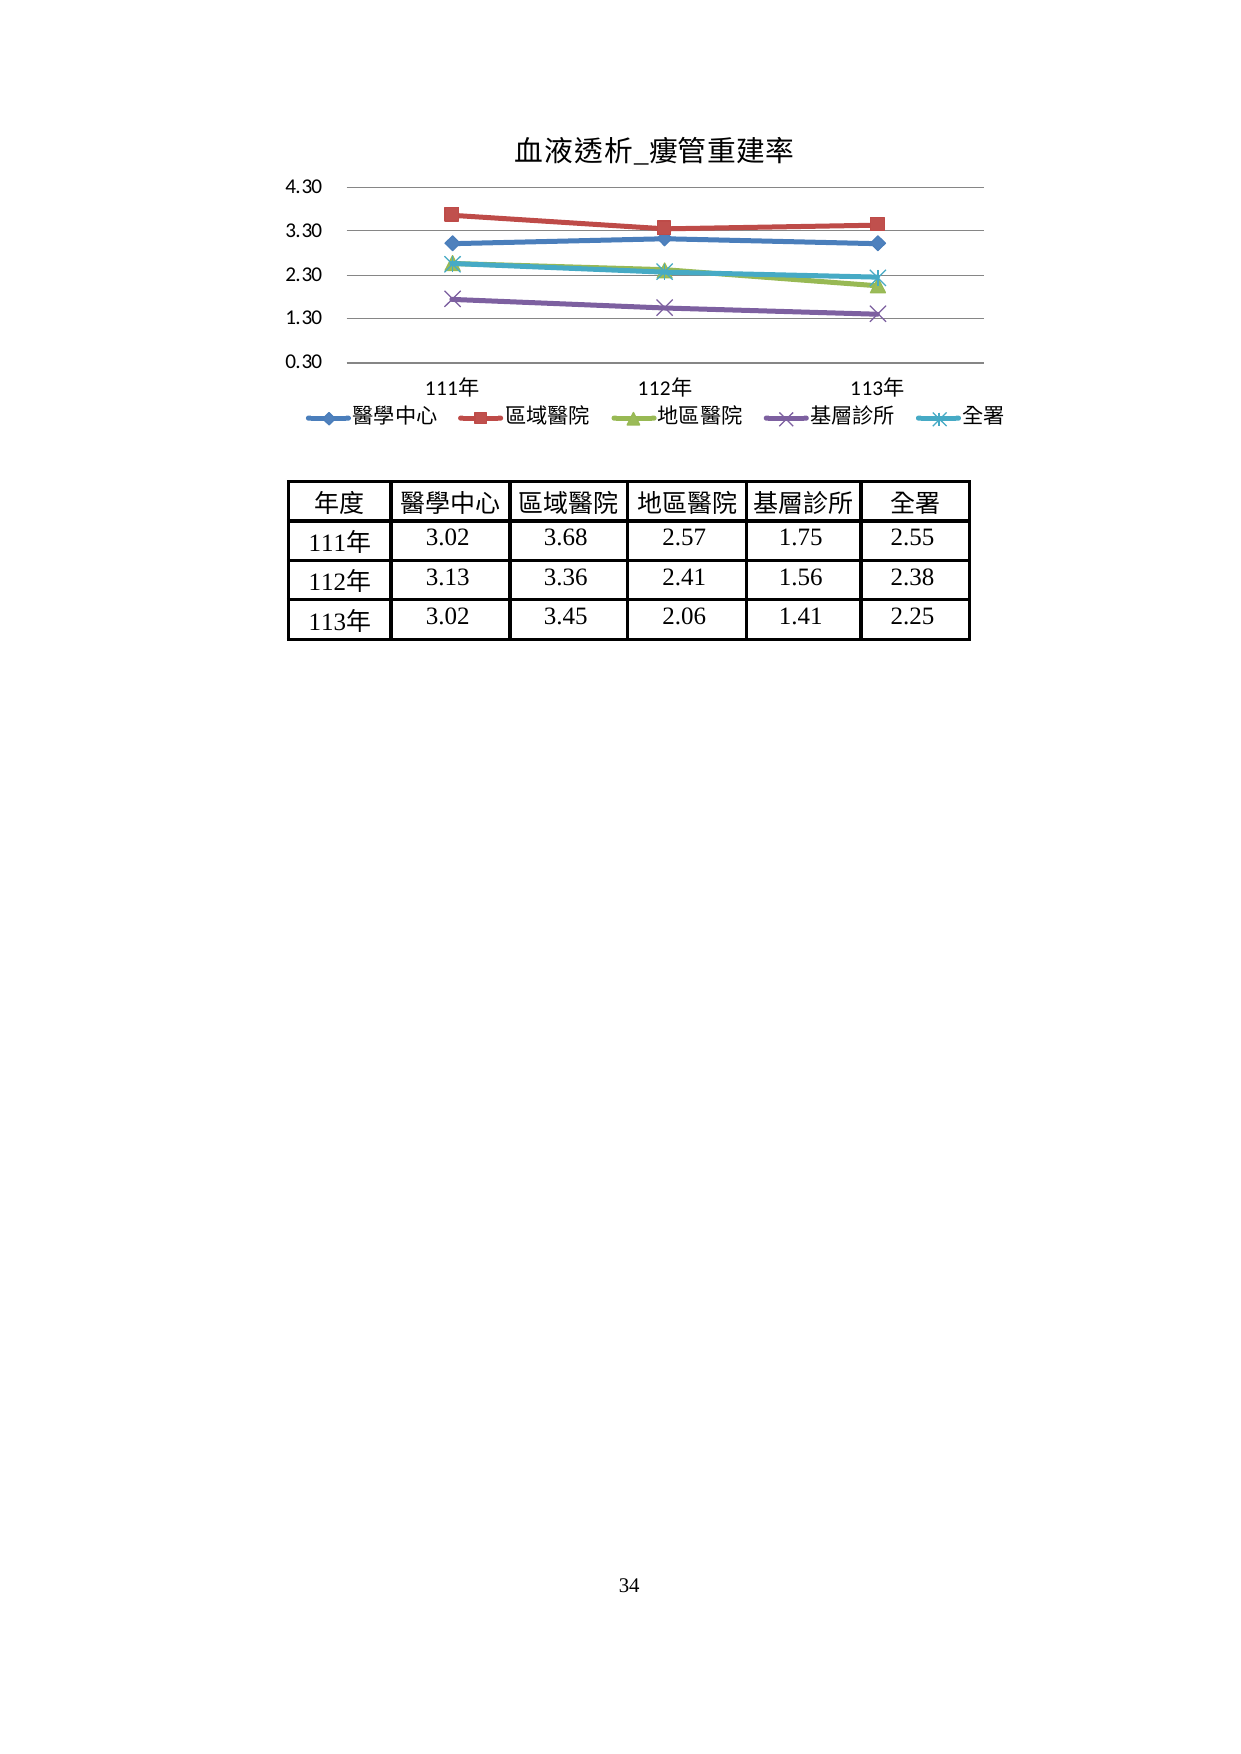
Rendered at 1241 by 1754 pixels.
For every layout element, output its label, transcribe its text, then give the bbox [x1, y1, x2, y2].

table_cell 3.13 [393, 562, 508, 598]
table_header 基層診所 [748, 483, 859, 519]
table_header 全署 [863, 483, 968, 519]
table_cell 2.25 [863, 601, 968, 637]
table_cell 1.56 [748, 562, 859, 598]
table_cell 112年 [290, 562, 389, 598]
table_header 年度 [290, 483, 389, 519]
table_cell 2.38 [863, 562, 968, 598]
table_cell 2.57 [629, 523, 745, 559]
table_cell 3.02 [393, 601, 508, 637]
table_cell 3.36 [512, 562, 626, 598]
table_header 醫學中心 [393, 483, 508, 519]
table_cell 111年 [290, 523, 389, 559]
table_cell 2.55 [863, 523, 968, 559]
table_cell 113年 [290, 601, 389, 637]
table_header 區域醫院 [512, 483, 626, 519]
table_cell 3.45 [512, 601, 626, 637]
table_cell 3.68 [512, 523, 626, 559]
table_cell 3.02 [393, 523, 508, 559]
table_cell 1.41 [748, 601, 859, 637]
table_cell 2.41 [629, 562, 745, 598]
table_header 地區醫院 [629, 483, 745, 519]
table_cell 1.75 [748, 523, 859, 559]
table_cell 2.06 [629, 601, 745, 637]
